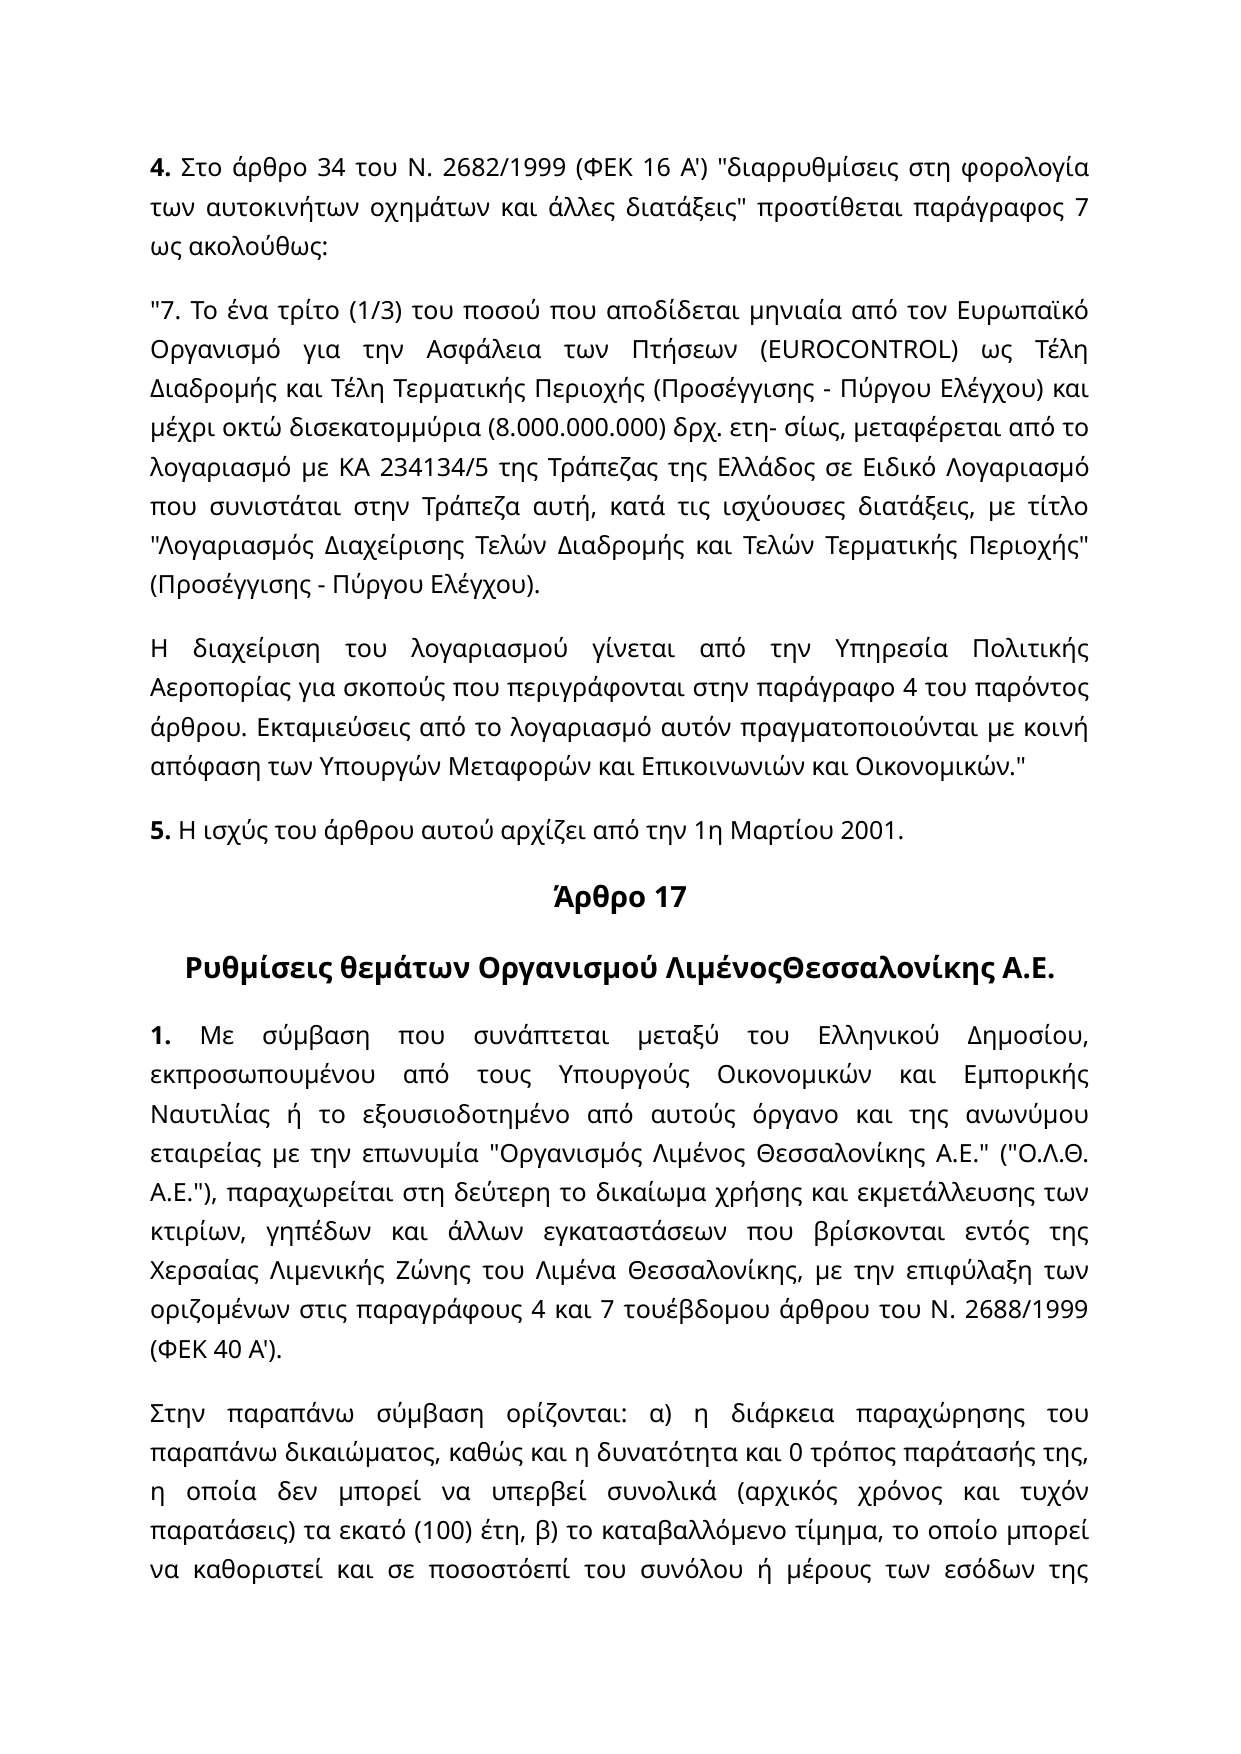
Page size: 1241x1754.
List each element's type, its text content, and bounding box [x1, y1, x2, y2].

text Η διαχείριση του λογαριασμού γίνεται από την Υπηρεσία Πολιτικής Αεροπορίας για σκοπούς που περιγράφονται στην παράγραφο 4 του παρόντος άρθρου. Εκταμιεύσεις από το λογαριασμό αυτόν πραγματοποιούνται με κοινή απόφαση των Υπουργών Μεταφορών και Επικοινωνιών και Οικονομικών." [150, 631, 1090, 782]
text 4. Στο άρθρο 34 του Ν. 2682/1999 (ΦΕΚ 16 Α') "διαρρυθμίσεις στη φορολογία των αυτοκινήτων οχημάτων και άλλες διατάξεις" προστίθεται παράγραφος 7 ως ακολούθως: [150, 150, 1090, 262]
text 1. Με σύμβαση που συνάπτεται μεταξύ του Ελληνικού Δημοσίου, εκπροσωπουμένου από τους Υπουργούς Οικονομικών και Εμπορικής Ναυτιλίας ή το εξουσιοδοτημένο από αυτούς όργανο και της ανωνύμου εταιρείας με την επωνυμία "Οργανισμός Λιμένος Θεσσαλονίκης Α.Ε." ("Ο.Λ.Θ. Α.Ε."), παραχωρείται στη δεύτερη το δικαίωμα χρήσης και εκμετάλλευσης των κτιρίων, γηπέδων και άλλων εγκαταστάσεων που βρίσκονται εντός της Χερσαίας Λιμενικής Ζώνης του Λιμένα Θεσσαλονίκης, με την επιφύλαξη των οριζομένων στις παραγράφους 4 και 7 τουέβδομου άρθρου του Ν. 2688/1999 (ΦΕΚ 40 Α'). [150, 1018, 1090, 1365]
text Στην παραπάνω σύμβαση ορίζονται: α) η διάρκεια παραχώρησης του παραπάνω δικαιώματος, καθώς και η δυνατότητα και 0 τρόπος παράτασής της, η οποία δεν μπορεί να υπερβεί συνολικά (αρχικός χρόνος και τυχόν παρατάσεις) τα εκατό (100) έτη, β) το καταβαλλόμενο τίμημα, το οποίο μπορεί να καθοριστεί και σε ποσοστόεπί του συνόλου ή μέρους των εσόδων της [150, 1395, 1090, 1586]
subtitle Ρυθμίσεις θεμάτων Οργανισμού ΛιμένοςΘεσσαλονίκης Α.Ε. [150, 947, 1090, 987]
subtitle Άρθρο 17 [150, 877, 1090, 916]
text 5. Η ισχύς του άρθρου αυτού αρχίζει από την 1η Μαρτίου 2001. [150, 812, 1090, 847]
text "7. To ένα τρίτο (1/3) του ποσού που αποδίδεται μηνιαία από τον Ευρωπαϊκό Οργανισμό για την Ασφάλεια των Πτήσεων (EUROCONTROL) ως Τέλη Διαδρομής και Τέλη Τερματικής Περιοχής (Προσέγγισης - Πύργου Ελέγχου) και μέχρι οκτώ δισεκατομμύρια (8.000.000.000) δρχ. ετη- σίως, μεταφέρεται από το λογαριασμό με ΚΑ 234134/5 της Τράπεζας της Ελλάδος σε Ειδικό Λογαριασμό που συνιστάται στην Τράπεζα αυτή, κατά τις ισχύουσες διατάξεις, με τίτλο "Λογαριασμός Διαχείρισης Τελών Διαδρομής και Τελών Τερματικής Περιοχής" (Προσέγγισης - Πύργου Ελέγχου). [150, 292, 1090, 601]
